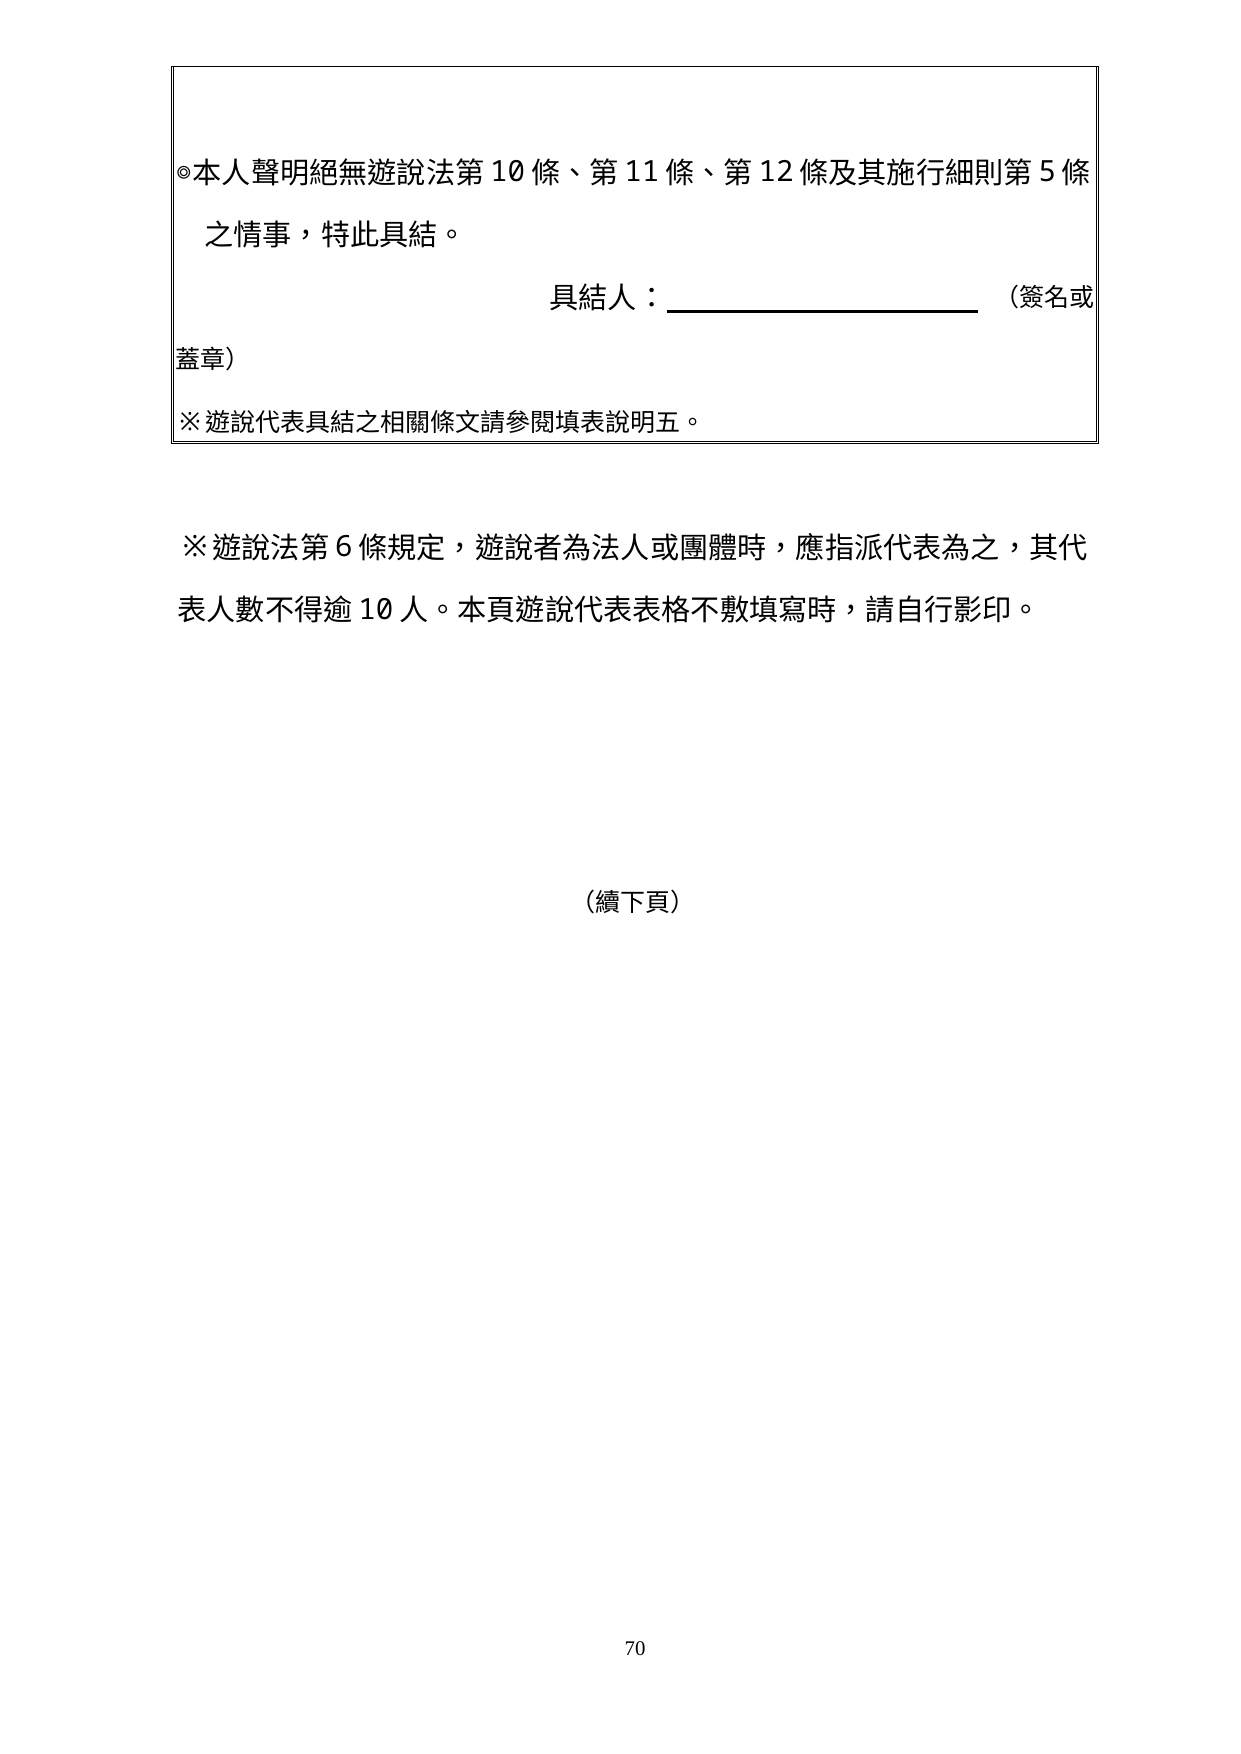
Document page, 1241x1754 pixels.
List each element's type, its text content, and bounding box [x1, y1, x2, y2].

text [480, 875, 771, 927]
table_cell ◎本人聲明絕無遊說法第10條、第11條、第12條及其施行細則第5條之情事，特此具結。 具結人： （簽名或蓋章） ※遊說代表具結之相關條文請參閱填表說明五。 [174, 67, 1096, 441]
text （續下頁） [495, 883, 756, 919]
text ※遊說法第6條規定，遊說者為法人或團體時，應指派代表為之，其代表人數不得逾10人。本頁遊說代表表格不敷填寫時，請自行影印。 [177, 504, 1092, 629]
